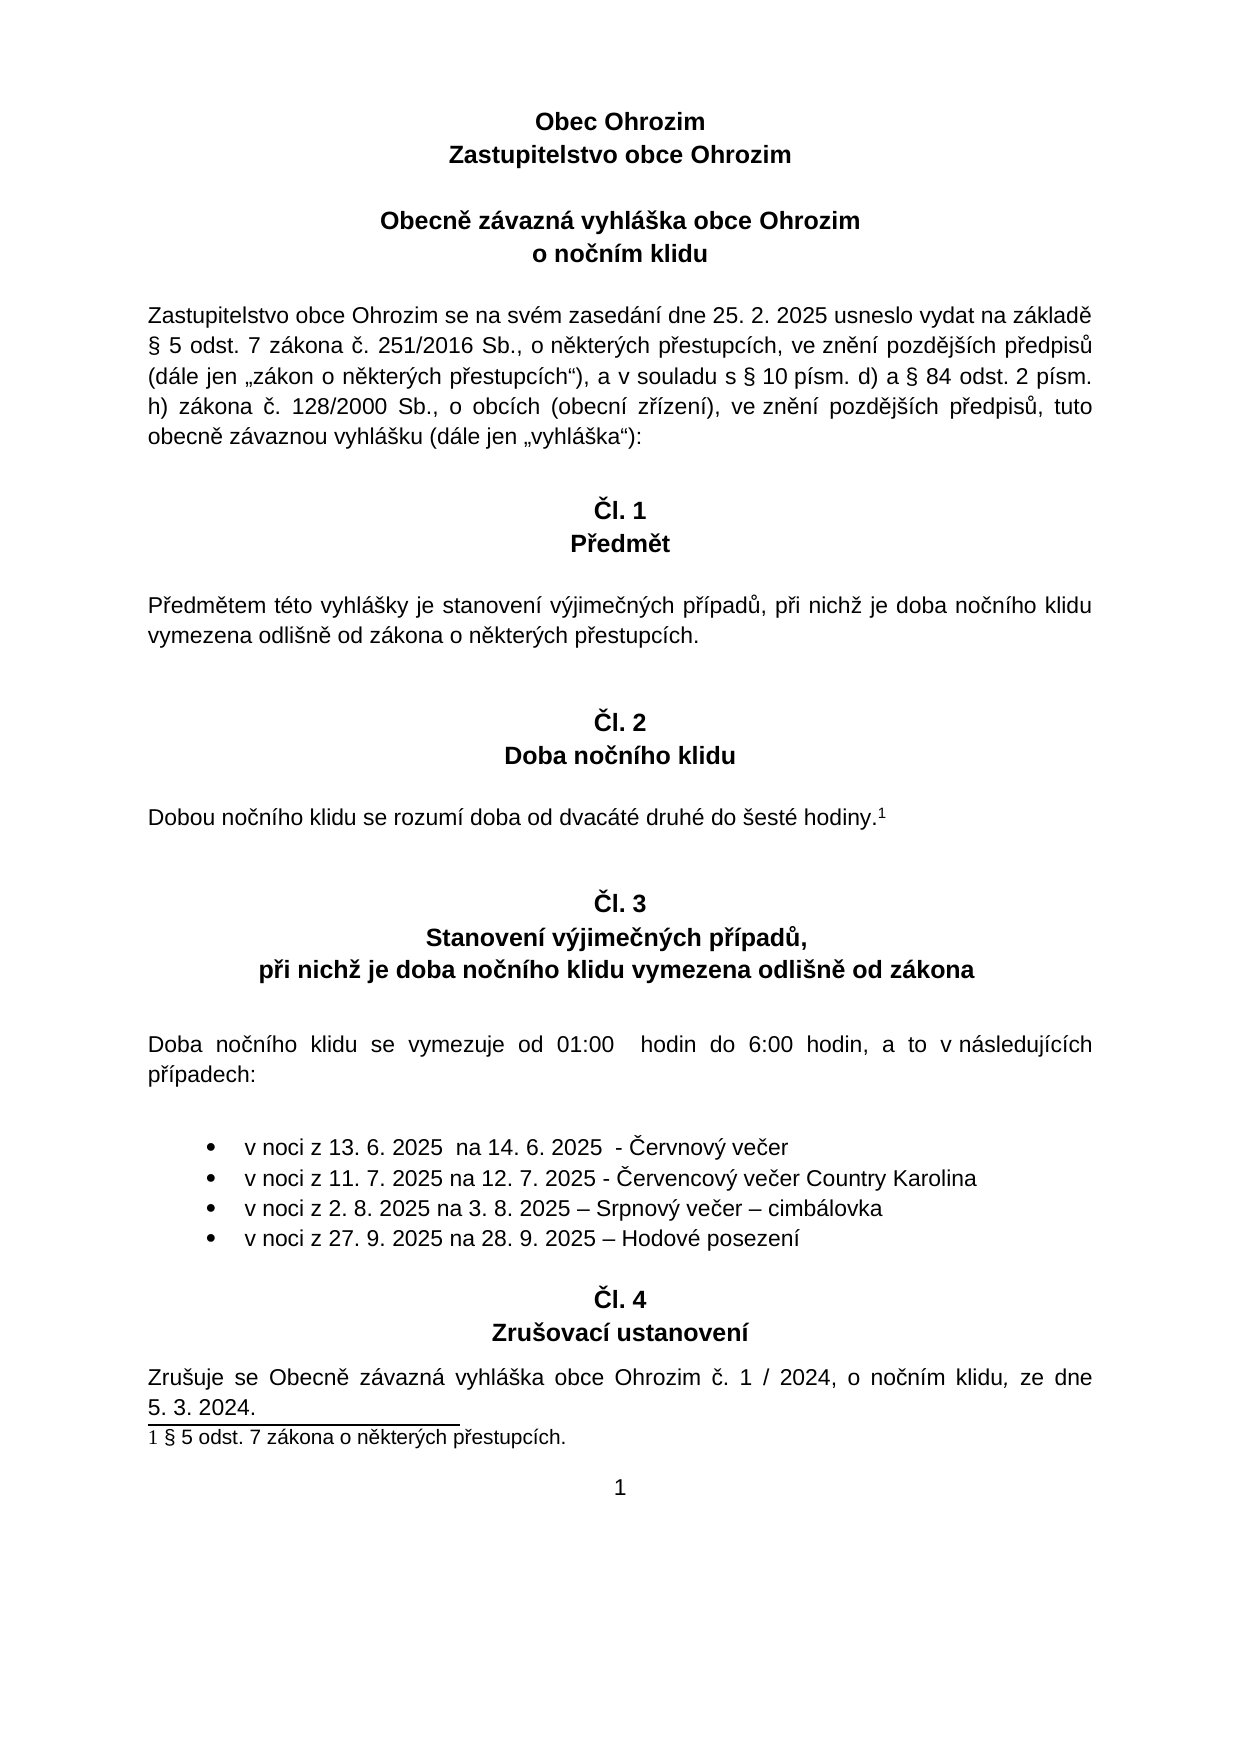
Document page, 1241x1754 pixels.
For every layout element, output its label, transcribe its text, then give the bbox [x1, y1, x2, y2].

text Zrušovací ustanovení [148, 1318, 1092, 1347]
text Čl. 4 [148, 1285, 1092, 1314]
text Zrušuje se Obecně závazná vyhláška obce Ohrozim č. 1 / 2024, o nočním klidu, ze dne 5. 3. 2024. [148, 1364, 1092, 1421]
text Doba nočního klidu [148, 741, 1092, 769]
text § 5 odst. 7 zákona o některých přestupcích. [148, 1425, 1092, 1449]
text Čl. 3 [148, 889, 1092, 918]
text Zastupitelstvo obce Ohrozim [148, 140, 1092, 169]
text Zastupitelstvo obce Ohrozim se na svém zasedání dne 25. 2. 2025 usneslo vydat na základě § 5 odst. 7 zákona č. 251/2016 Sb., o některých přestupcích, ve znění pozdějších předpisů (dále jen „zákon o některých přestupcích“), a v souladu s § 10 písm. d) a § 84 odst. 2 písm. h) zákona č. 128/2000 Sb., o obcích (obecní zřízení), ve znění pozdějších předpisů, tuto obecně závaznou vyhlášku (dále jen „vyhláška“): [148, 302, 1092, 449]
text Čl. 2 [148, 708, 1092, 737]
text Obec Ohrozim [148, 107, 1092, 136]
text Stanovení výjimečných případů, při nichž je doba nočního klidu vymezena odlišně od zákona [148, 922, 1092, 984]
text Čl. 1 [148, 496, 1092, 525]
list v noci z 11. 7. 2025 na 12. 7. 2025 - Červencový večer Country Karolina [207, 1164, 1092, 1191]
text Dobou nočního klidu se rozumí doba od dvacáté druhé do šesté hodiny. [148, 804, 1092, 830]
list v noci z 27. 9. 2025 na 28. 9. 2025 – Hodové posezení [207, 1225, 1092, 1251]
text Doba nočního klidu se vymezuje od 01:00 hodin do 6:00 hodin, a to v následujících případech: [148, 1031, 1092, 1088]
text Předmět [148, 529, 1092, 558]
list v noci z 2. 8. 2025 na 3. 8. 2025 – Srpnový večer – cimbálovka [207, 1195, 1092, 1221]
text Obecně závazná vyhláška obce Ohrozim [148, 206, 1092, 235]
list v noci z 13. 6. 2025 na 14. 6. 2025 - Červnový večer [207, 1134, 1092, 1161]
text o nočním klidu [148, 239, 1092, 268]
text Předmětem této vyhlášky je stanovení výjimečných případů, při nichž je doba nočního klidu vymezena odlišně od zákona o některých přestupcích. [148, 592, 1092, 649]
